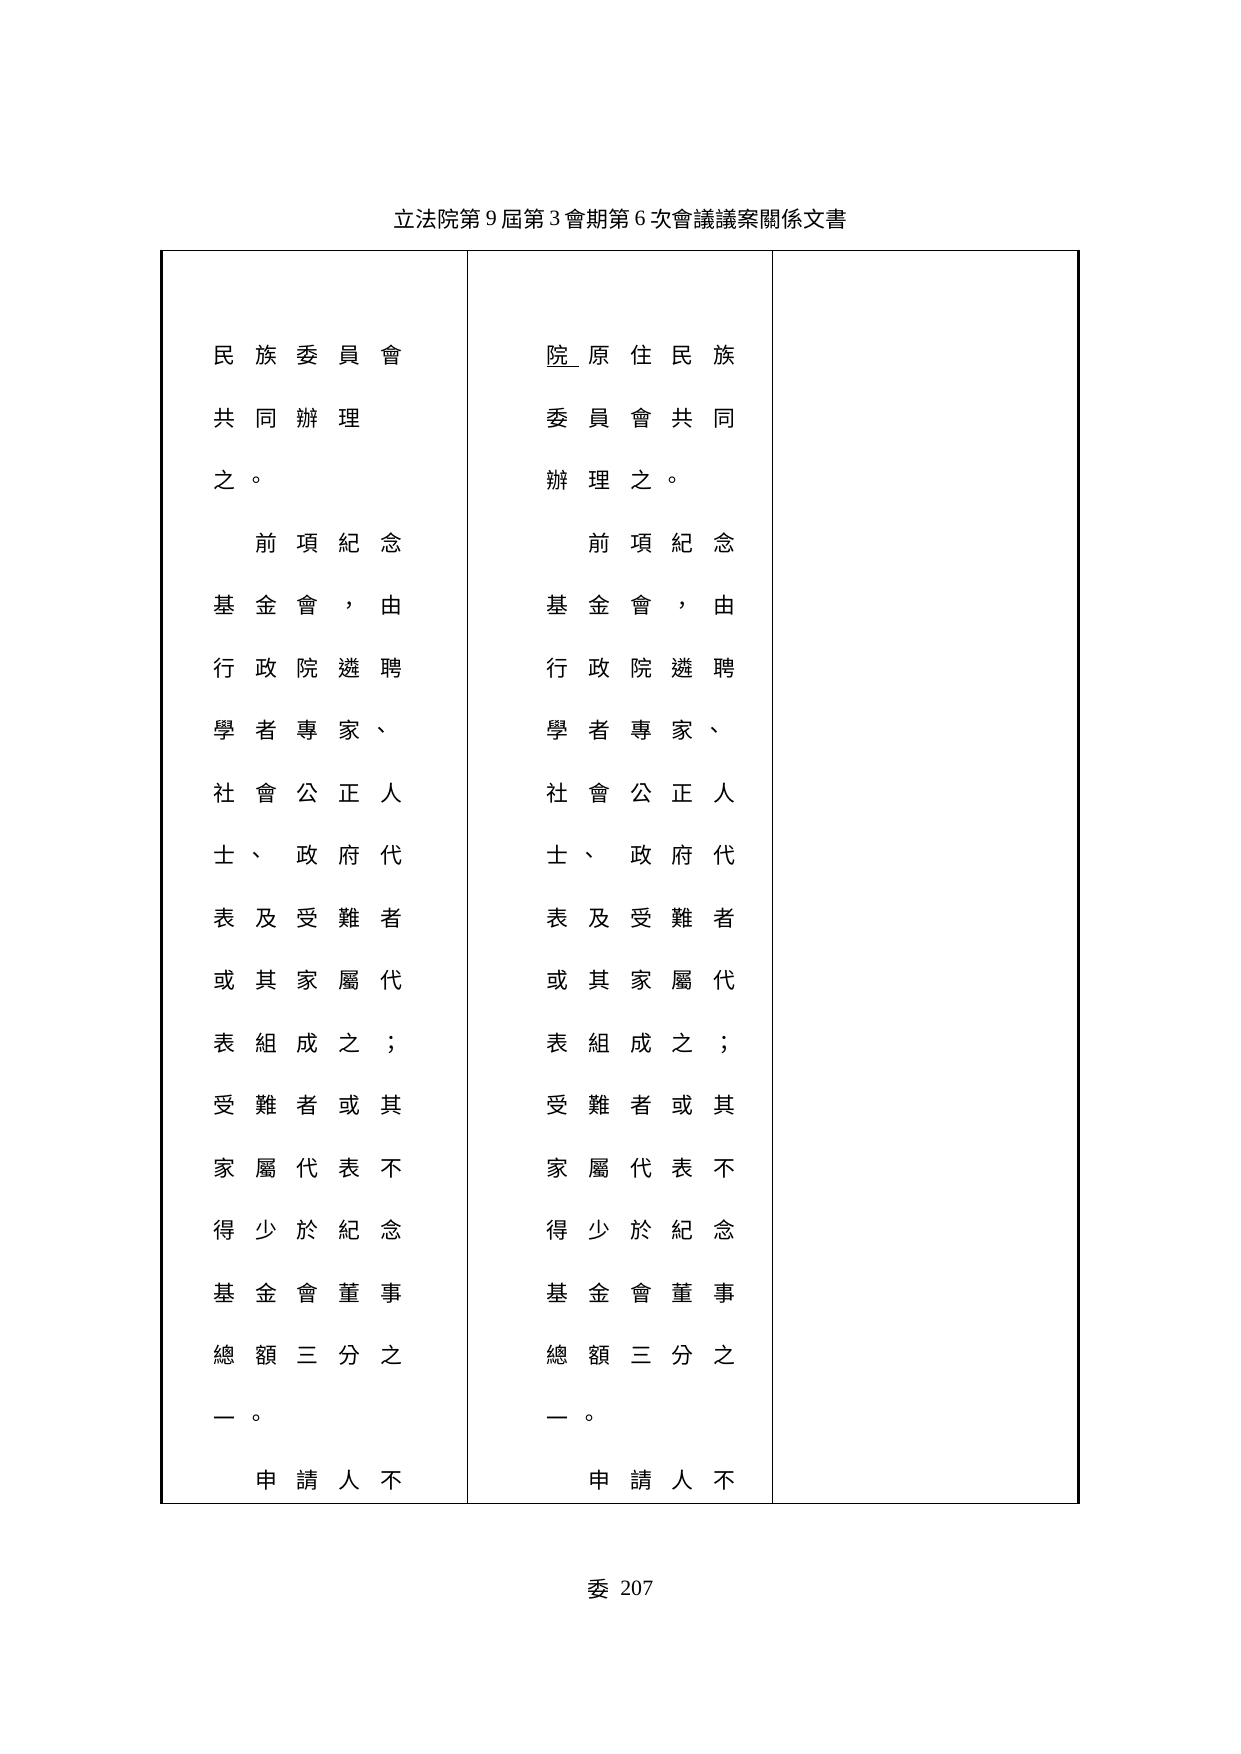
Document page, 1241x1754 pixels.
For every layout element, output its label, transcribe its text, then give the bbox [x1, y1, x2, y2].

table_cell 院原住民族委員會共同辦理之。 前項紀念基金會，由行政院遴聘學者專家、社會公正人士、政府代表及受難者或其家屬代表組成之；受難者或其家屬代表不得少於紀念基金會董事總額三分之一。 申請人不 [468, 251, 772, 1503]
table_cell 民族委員會共同辦理之。 前項紀念基金會，由行政院遴聘學者專家、社會公正人士、政府代表及受難者或其家屬代表組成之；受難者或其家屬代表不得少於紀念基金會董事總額三分之一。 申請人不 [163, 251, 467, 1503]
table_cell [773, 251, 1077, 1503]
